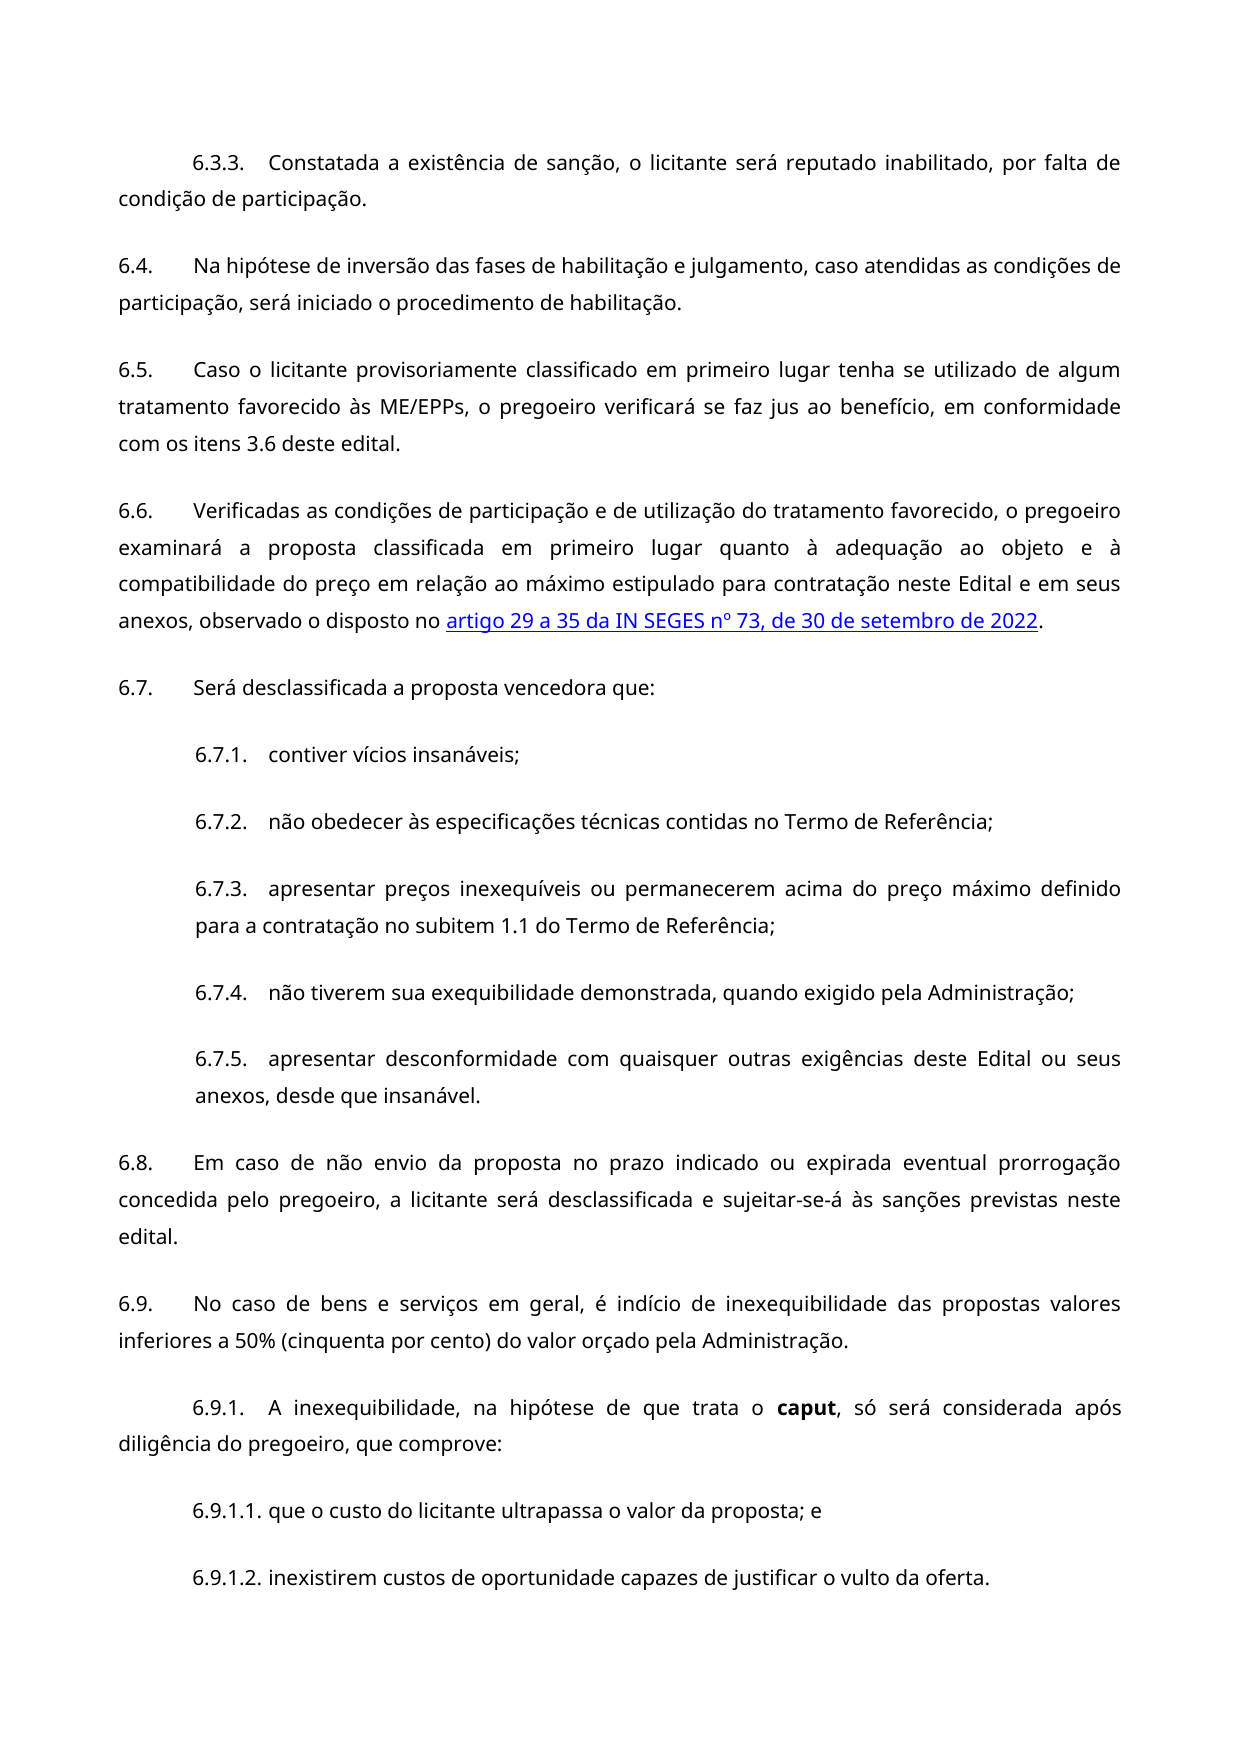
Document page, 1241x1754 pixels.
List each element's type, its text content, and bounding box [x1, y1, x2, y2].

list No caso de bens e serviços em geral, é indício de inexequibilidade das propostas valores inferiores a 50% (cinquenta por cento) do valor orçado pela Administração. [118, 1289, 1122, 1354]
list contiver vícios insanáveis; [195, 740, 1122, 769]
list Na hipótese de inversão das fases de habilitação e julgamento, caso atendidas as condições de participação, será iniciado o procedimento de habilitação. [118, 251, 1122, 317]
list que o custo do licitante ultrapassa o valor da proposta; e [118, 1496, 1122, 1525]
list apresentar preços inexequíveis ou permanecerem acima do preço máximo definido para a contratação no subitem 1.1 do Termo de Referência; [195, 874, 1122, 939]
list apresentar desconformidade com quaisquer outras exigências deste Edital ou seus anexos, desde que insanável. [195, 1044, 1122, 1110]
list Caso o licitante provisoriamente classificado em primeiro lugar tenha se utilizado de algum tratamento favorecido às ME/EPPs, o pregoeiro verificará se faz jus ao benefício, em conformidade com os itens 3.6 deste edital. [118, 355, 1122, 457]
list não obedecer às especificações técnicas contidas no Termo de Referência; [195, 807, 1122, 836]
list Em caso de não envio da proposta no prazo indicado ou expirada eventual prorrogação concedida pelo pregoeiro, a licitante será desclassificada e sujeitar-se-á às sanções previstas neste edital. [118, 1148, 1122, 1251]
list Constatada a existência de sanção, o licitante será reputado inabilitado, por falta de condição de participação. [118, 148, 1122, 213]
list Verificadas as condições de participação e de utilização do tratamento favorecido, o pregoeiro examinará a proposta classificada em primeiro lugar quanto à adequação ao objeto e à compatibilidade do preço em relação ao máximo estipulado para contratação neste Edital e em seus anexos, observado o disposto no artigo 29 a 35 da IN SEGES nº 73, de 30 de setembro de 2022. [118, 496, 1122, 635]
list Será desclassificada a proposta vencedora que: [118, 673, 1122, 702]
list A inexequibilidade, na hipótese de que trata o caput, só será considerada após diligência do pregoeiro, que comprove: [118, 1393, 1122, 1458]
list não tiverem sua exequibilidade demonstrada, quando exigido pela Administração; [195, 978, 1122, 1006]
list inexistirem custos de oportunidade capazes de justificar o vulto da oferta. [118, 1563, 1122, 1592]
